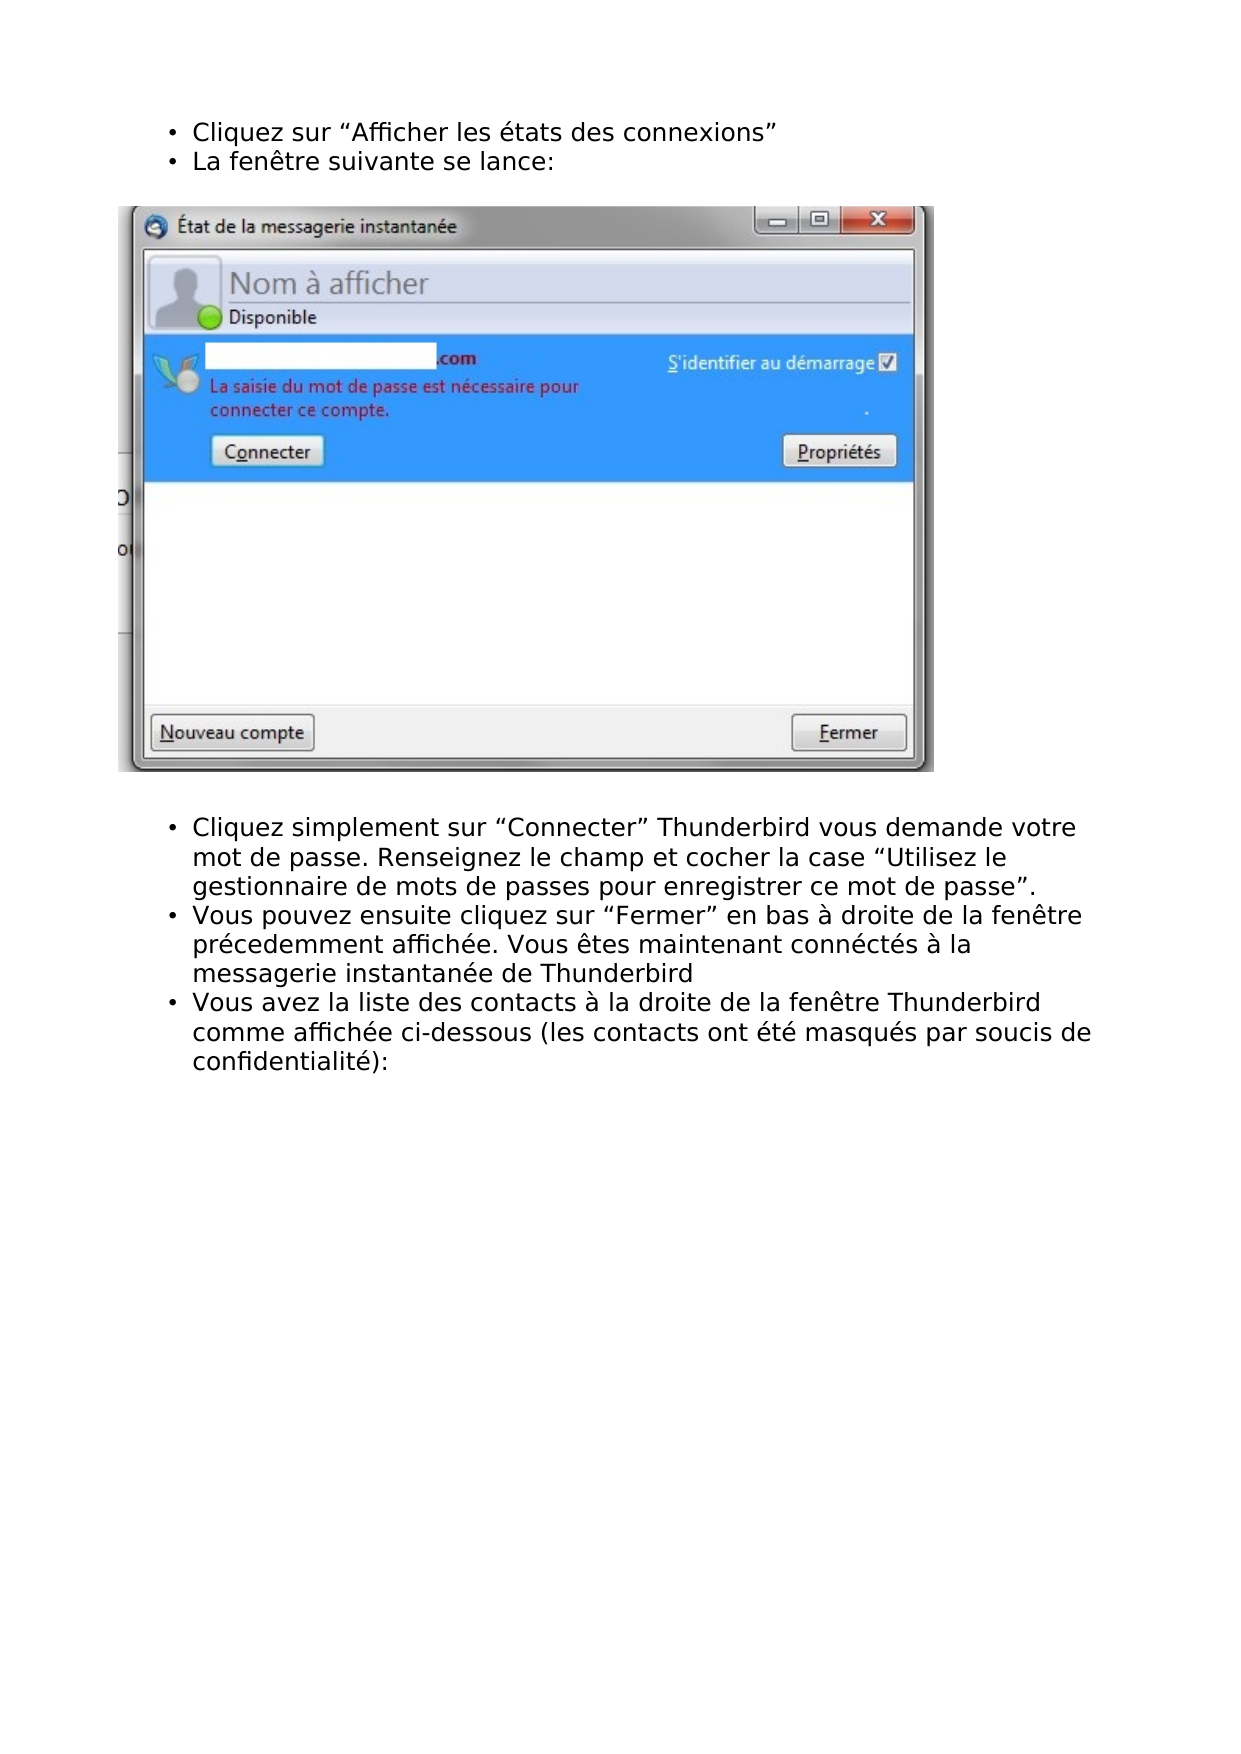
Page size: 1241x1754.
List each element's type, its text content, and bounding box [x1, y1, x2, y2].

list Cliquez sur “Afficher les états des connexions” [177, 118, 1122, 147]
list La fenêtre suivante se lance: [177, 147, 1122, 176]
list Vous pouvez ensuite cliquez sur “Fermer” en bas à droite de la fenêtre précedemment affichée. Vous êtes maintenant connéctés à la messagerie instantanée de Thunderbird [177, 901, 1122, 988]
list Cliquez simplement sur “Connecter” Thunderbird vous demande votre mot de passe. Renseignez le champ et cocher la case “Utilisez le gestionnaire de mots de passes pour enregistrer ce mot de passe”. [177, 813, 1122, 901]
picture [118, 206, 934, 772]
list Vous avez la liste des contacts à la droite de la fenêtre Thunderbird comme affichée ci-dessous (les contacts ont été masqués par soucis de confidentialité): [177, 988, 1122, 1076]
